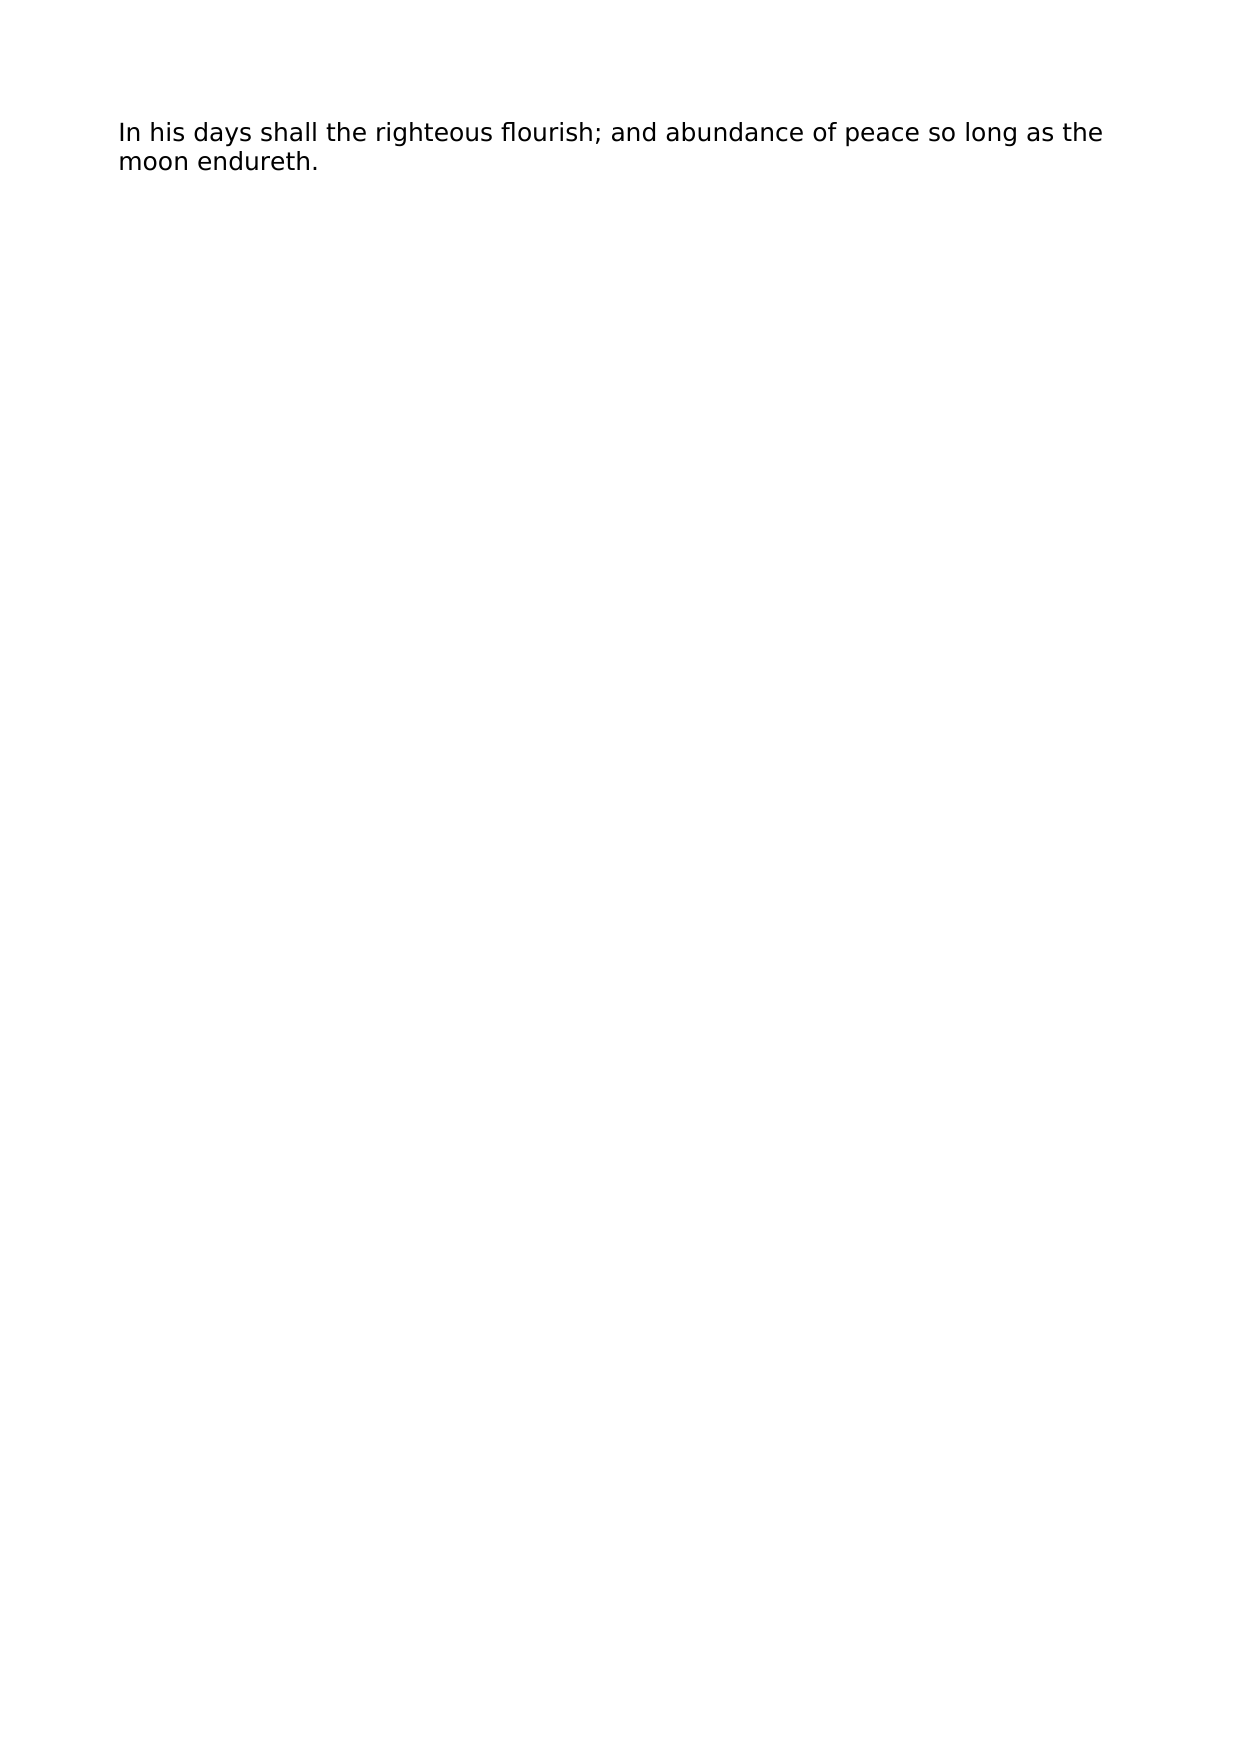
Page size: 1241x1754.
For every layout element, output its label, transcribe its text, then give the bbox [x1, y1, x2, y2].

text In his days shall the righteous flourish; and abundance of peace so long as the moon endureth. [118, 118, 1122, 176]
